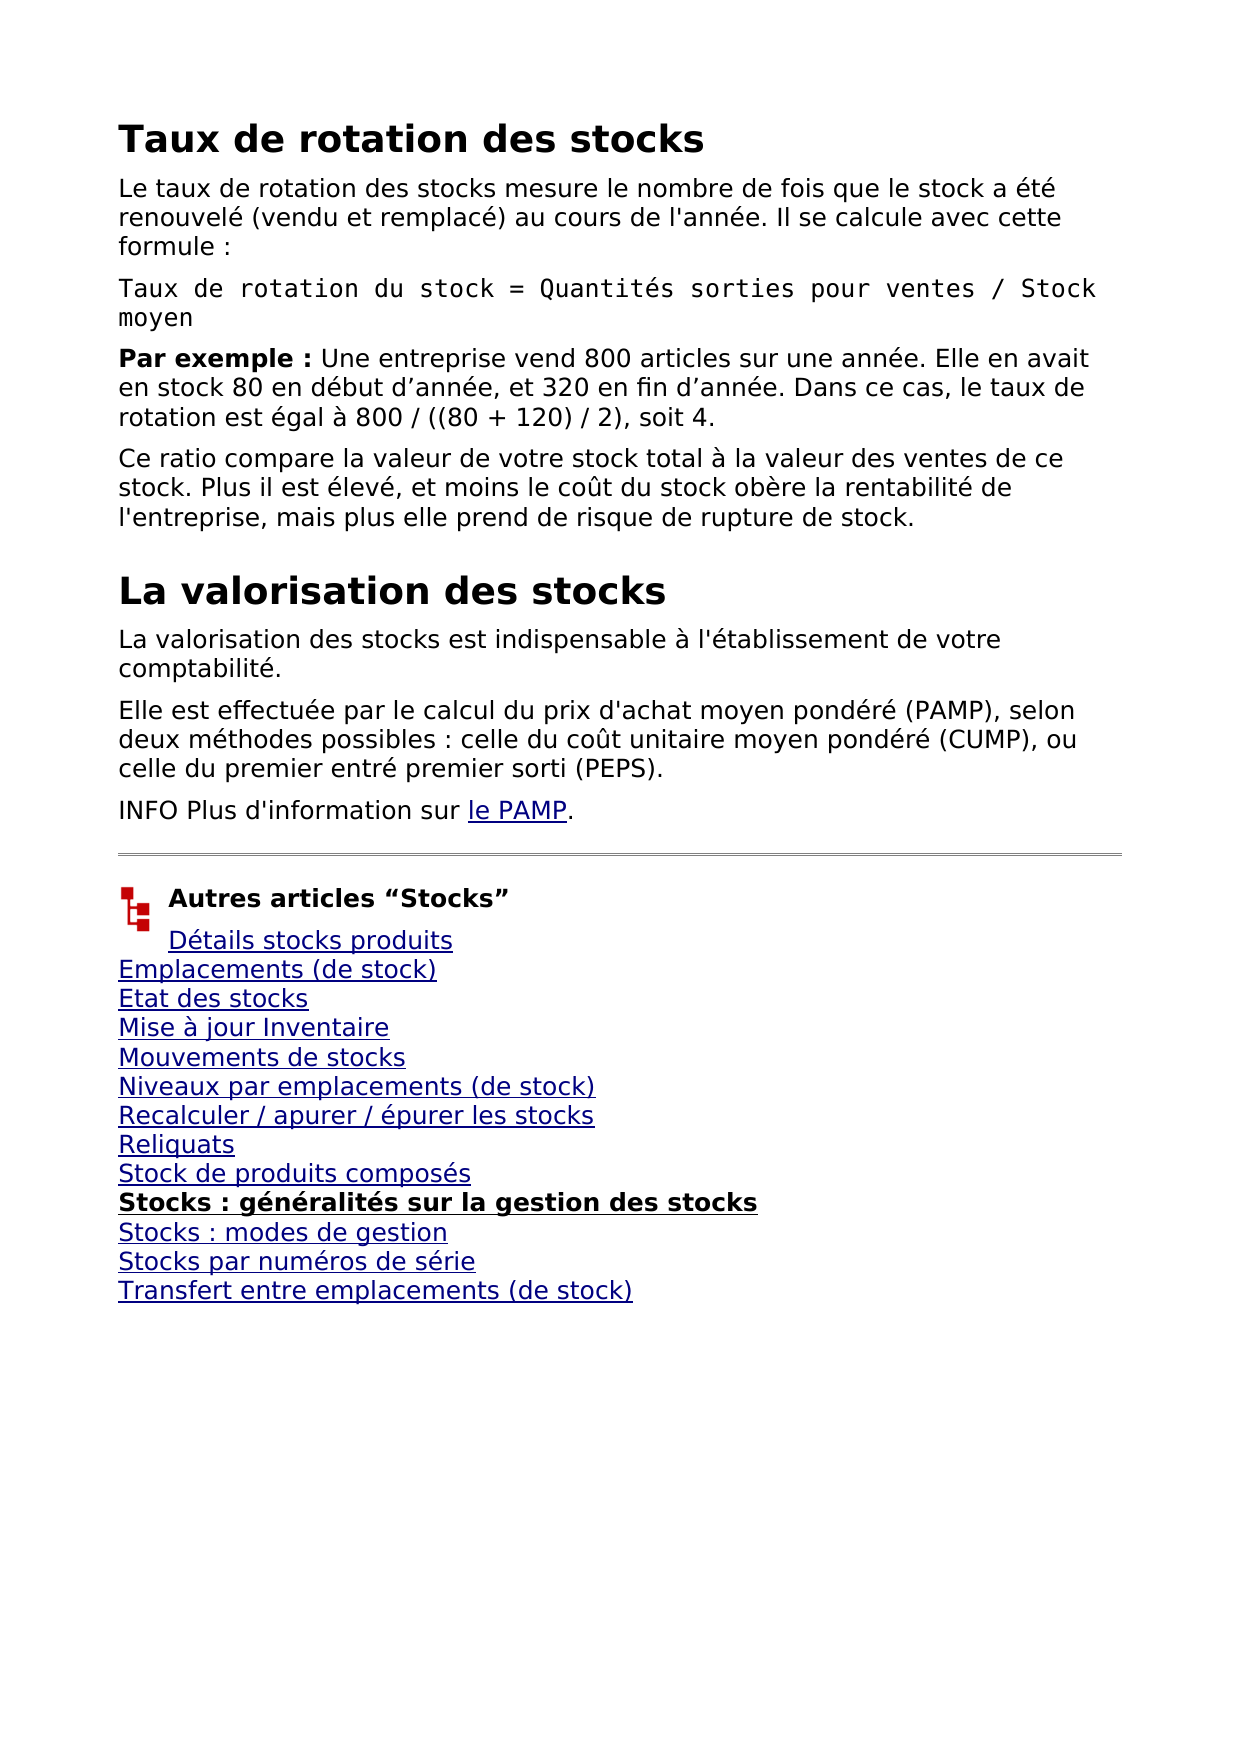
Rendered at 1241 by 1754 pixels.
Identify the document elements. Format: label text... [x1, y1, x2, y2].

text La valorisation des stocks est indispensable à l'établissement de votre comptabilité. [118, 626, 1122, 684]
text Elle est effectuée par le calcul du prix d'achat moyen pondéré (PAMP), selon deux méthodes possibles : celle du coût unitaire moyen pondéré (CUMP), ou celle du premier entré premier sorti (PEPS). [118, 696, 1122, 784]
picture [118, 884, 169, 935]
text Taux de rotation du stock = Quantités sorties pour ventes / Stock moyen [118, 274, 1122, 333]
subtitle La valorisation des stocks [118, 569, 1122, 613]
text Le taux de rotation des stocks mesure le nombre de fois que le stock a été renouvelé (vendu et remplacé) au cours de l'année. Il se calcule avec cette formule : [118, 174, 1122, 262]
text Ce ratio compare la valeur de votre stock total à la valeur des ventes de ce stock. Plus il est élevé, et moins le coût du stock obère la rentabilité de l'entreprise, mais plus elle prend de risque de rupture de stock. [118, 444, 1122, 532]
text Par exemple : Une entreprise vend 800 articles sur une année. Elle en avait en stock 80 en début d’année, et 320 en fin d’année. Dans ce cas, le taux de rotation est égal à 800 / ((80 + 120) / 2), soit 4. [118, 344, 1122, 432]
subtitle Taux de rotation des stocks [118, 118, 1122, 162]
text INFO Plus d'information sur le PAMP. [118, 796, 1122, 826]
text Autres articles “Stocks” [169, 884, 1122, 913]
text Détails stocks produits Emplacements (de stock) Etat des stocks Mise à jour Inventaire Mouvements de stocks Niveaux par emplacements (de stock) Recalculer / apurer / épurer les stocks Reliquats Stock de produits composés Stocks : généralités sur la gestion des stocks Stocks : modes de gestion Stocks par numéros de série Transfert entre emplacements (de stock) [118, 926, 1122, 1334]
